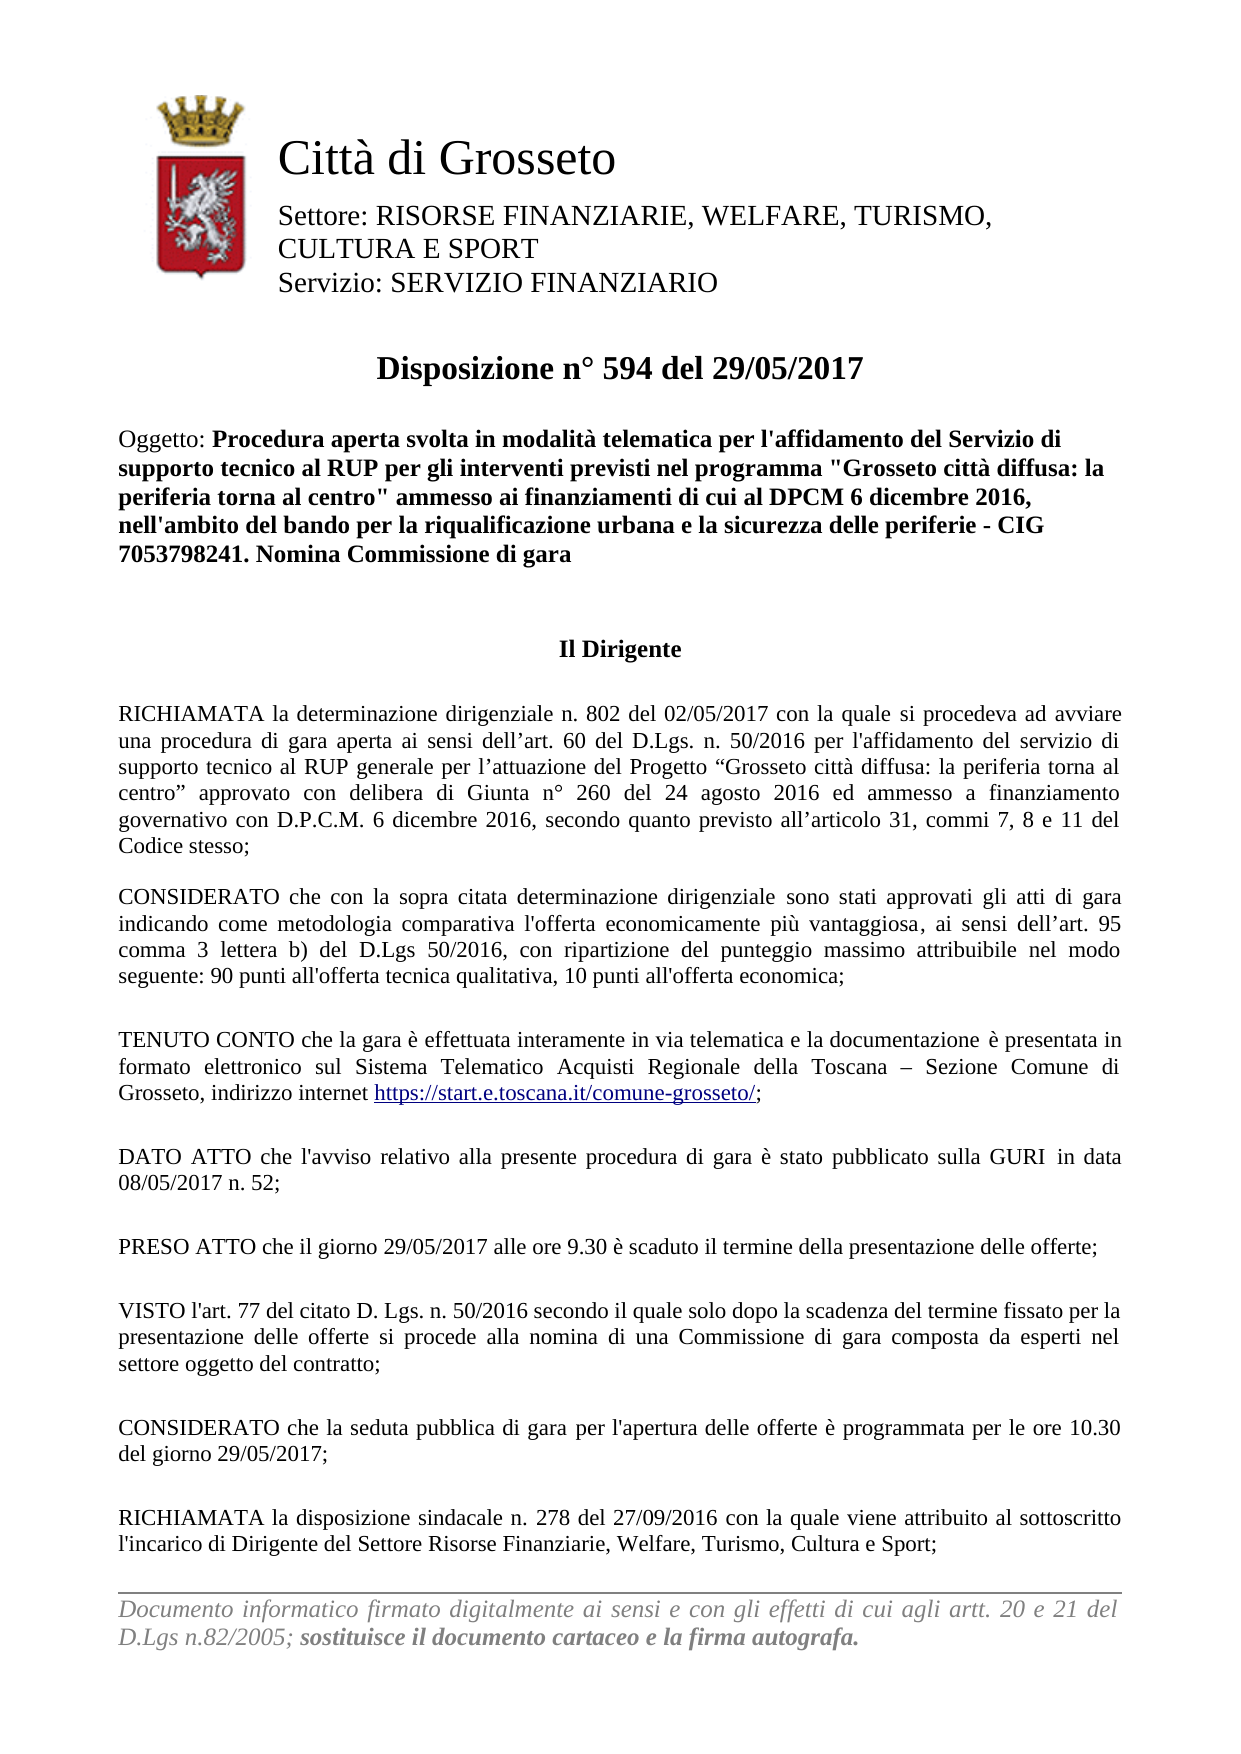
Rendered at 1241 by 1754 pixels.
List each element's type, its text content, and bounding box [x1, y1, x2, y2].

text CONSIDERATO che con la sopra citata determinazione dirigenziale sono stati approvati gli atti di gara indicando come metodologia comparativa l'offerta economicamente più vantaggiosa, ai sensi dell’art. 95 comma 3 lettera b) del D.Lgs 50/2016, con ripartizione del punteggio massimo attribuibile nel modo seguente: 90 punti all'offerta tecnica qualitativa, 10 punti all'offerta economica; [118, 883, 1122, 989]
text RICHIAMATA la determinazione dirigenziale n. 802 del 02/05/2017 con la quale si procedeva ad avviare una procedura di gara aperta ai sensi dell’art. 60 del D.Lgs. n. 50/2016 per l'affidamento del servizio di supporto tecnico al RUP generale per l’attuazione del Progetto “Grosseto città diffusa: la periferia torna al centro” approvato con delibera di Giunta n° 260 del 24 agosto 2016 ed ammesso a finanziamento governativo con D.P.C.M. 6 dicembre 2016, secondo quanto previsto all’articolo 31, commi 7, 8 e 11 del Codice stesso; [118, 700, 1122, 858]
text Disposizione n° 594 del 29/05/2017 [118, 348, 1122, 387]
text DATO ATTO che l'avviso relativo alla presente procedura di gara è stato pubblicato sulla GURI in data 08/05/2017 n. 52; [118, 1143, 1122, 1196]
text Città di Grosseto [278, 128, 1122, 185]
text RICHIAMATA la disposizione sindacale n. 278 del 27/09/2016 con la quale viene attribuito al sottoscritto l'incarico di Dirigente del Settore Risorse Finanziarie, Welfare, Turismo, Cultura e Sport; [118, 1504, 1122, 1556]
text Il Dirigente [118, 634, 1122, 663]
text Oggetto: Procedura aperta svolta in modalità telematica per l'affidamento del Servizio di supporto tecnico al RUP per gli interventi previsti nel programma "Grosseto città diffusa: la periferia torna al centro" ammesso ai finanziamenti di cui al DPCM 6 dicembre 2016, nell'ambito del bando per la riqualificazione urbana e la sicurezza delle periferie - CIG 7053798241. Nomina Commissione di gara [118, 424, 1122, 568]
text TENUTO CONTO che la gara è effettuata interamente in via telematica e la documentazione è presentata in formato elettronico sul Sistema Telematico Acquisti Regionale della Toscana – Sezione Comune di Grosseto, indirizzo internet https://start.e.toscana.it/comune-grosseto/; [118, 1026, 1122, 1105]
text PRESO ATTO che il giorno 29/05/2017 alle ore 9.30 è scaduto il termine della presentazione delle offerte; [118, 1233, 1122, 1259]
text Settore: RISORSE FINANZIARIE, WELFARE, TURISMO, CULTURA E SPORT [278, 198, 1122, 265]
text Servizio: SERVIZIO FINANZIARIO [278, 265, 1122, 298]
text VISTO l'art. 77 del citato D. Lgs. n. 50/2016 secondo il quale solo dopo la scadenza del termine fissato per la presentazione delle offerte si procede alla nomina di una Commissione di gara composta da esperti nel settore oggetto del contratto; [118, 1297, 1122, 1376]
text CONSIDERATO che la seduta pubblica di gara per l'apertura delle offerte è programmata per le ore 10.30 del giorno 29/05/2017; [118, 1413, 1122, 1466]
